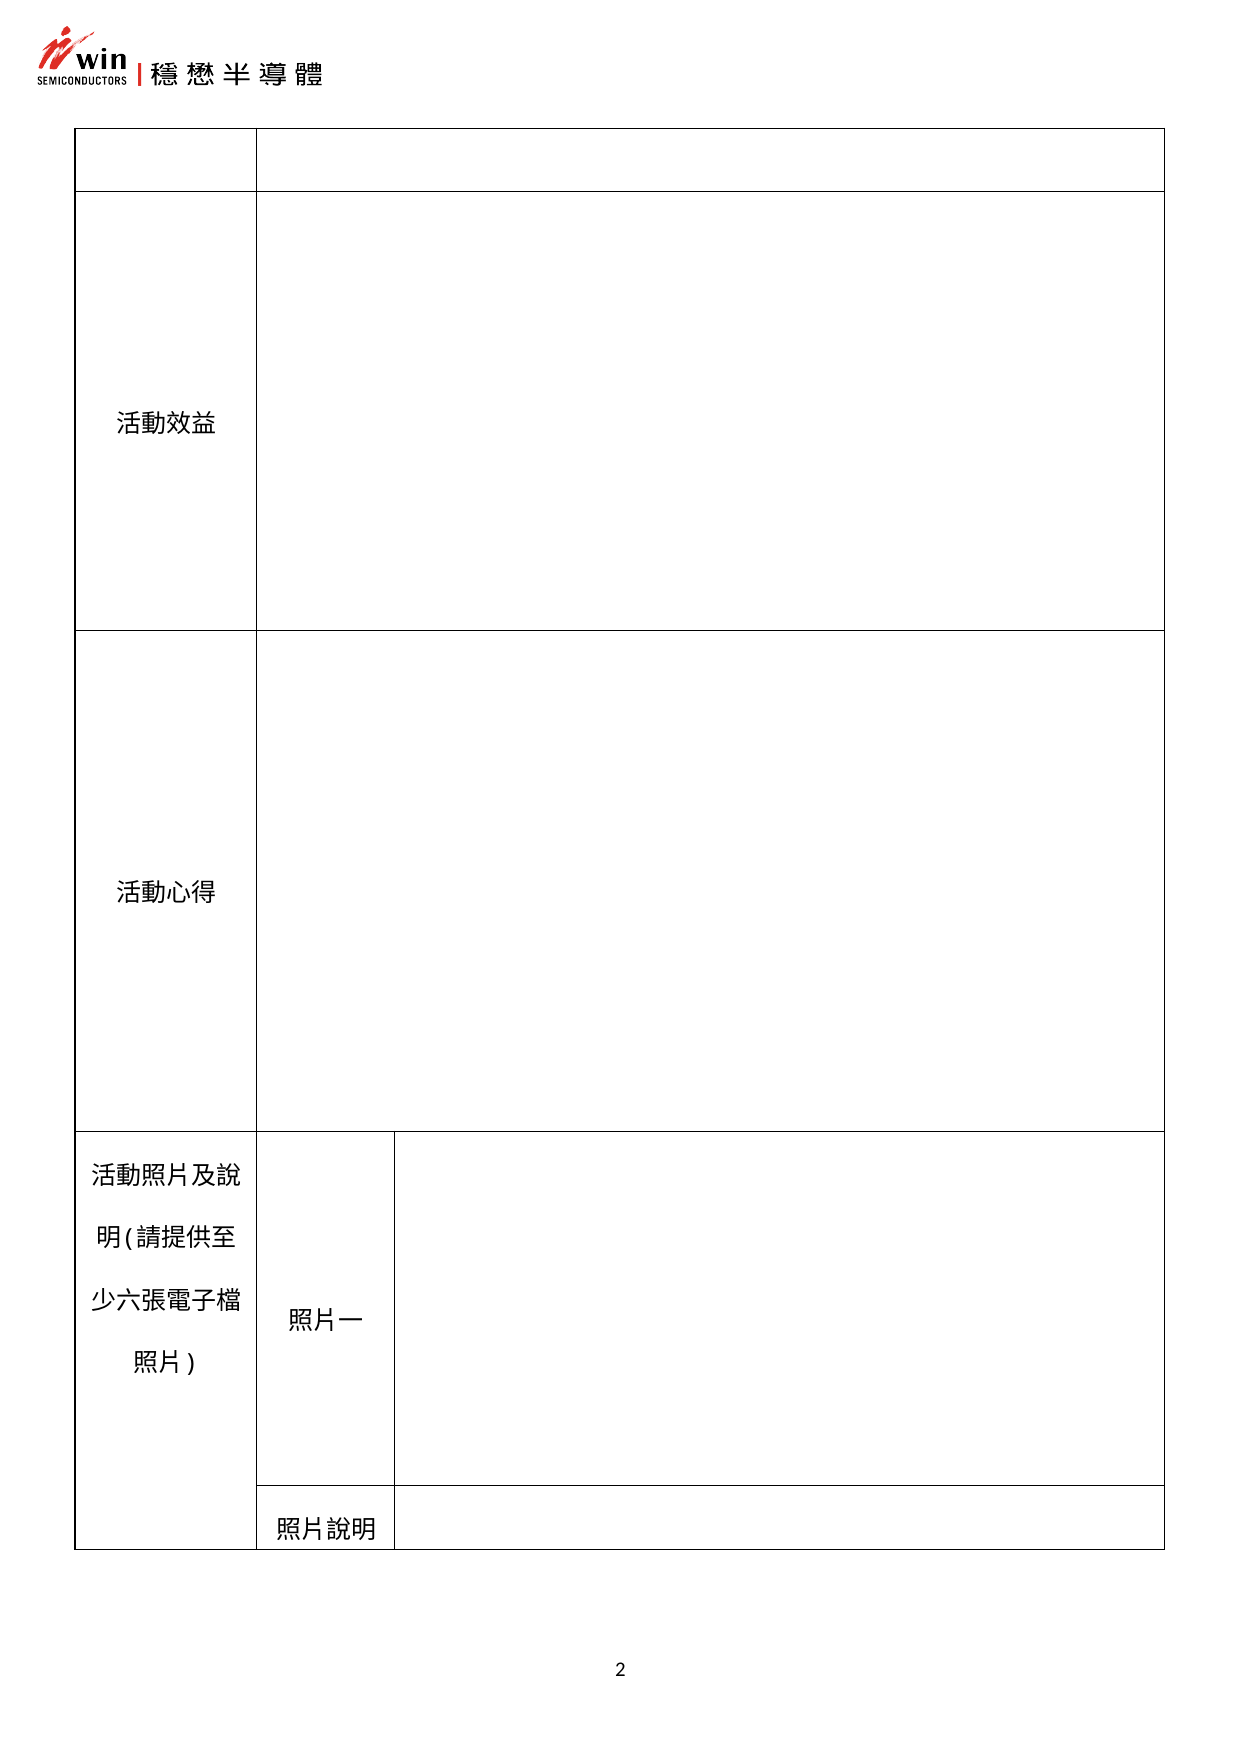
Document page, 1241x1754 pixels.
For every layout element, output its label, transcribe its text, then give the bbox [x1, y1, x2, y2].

table_cell [257, 129, 1164, 191]
table_cell [257, 192, 1164, 629]
table_cell 照片一 [257, 1132, 394, 1485]
table_cell 活動照片及說明(請提供至少六張電子檔照片) [76, 1132, 256, 1548]
table_cell [395, 1132, 1164, 1485]
table_cell 照片說明 [257, 1486, 394, 1548]
table_cell [395, 1486, 1164, 1548]
table_cell [257, 631, 1164, 1131]
table_cell 活動效益 [76, 192, 256, 629]
table_cell 活動心得 [76, 631, 256, 1131]
table_cell [76, 129, 256, 191]
